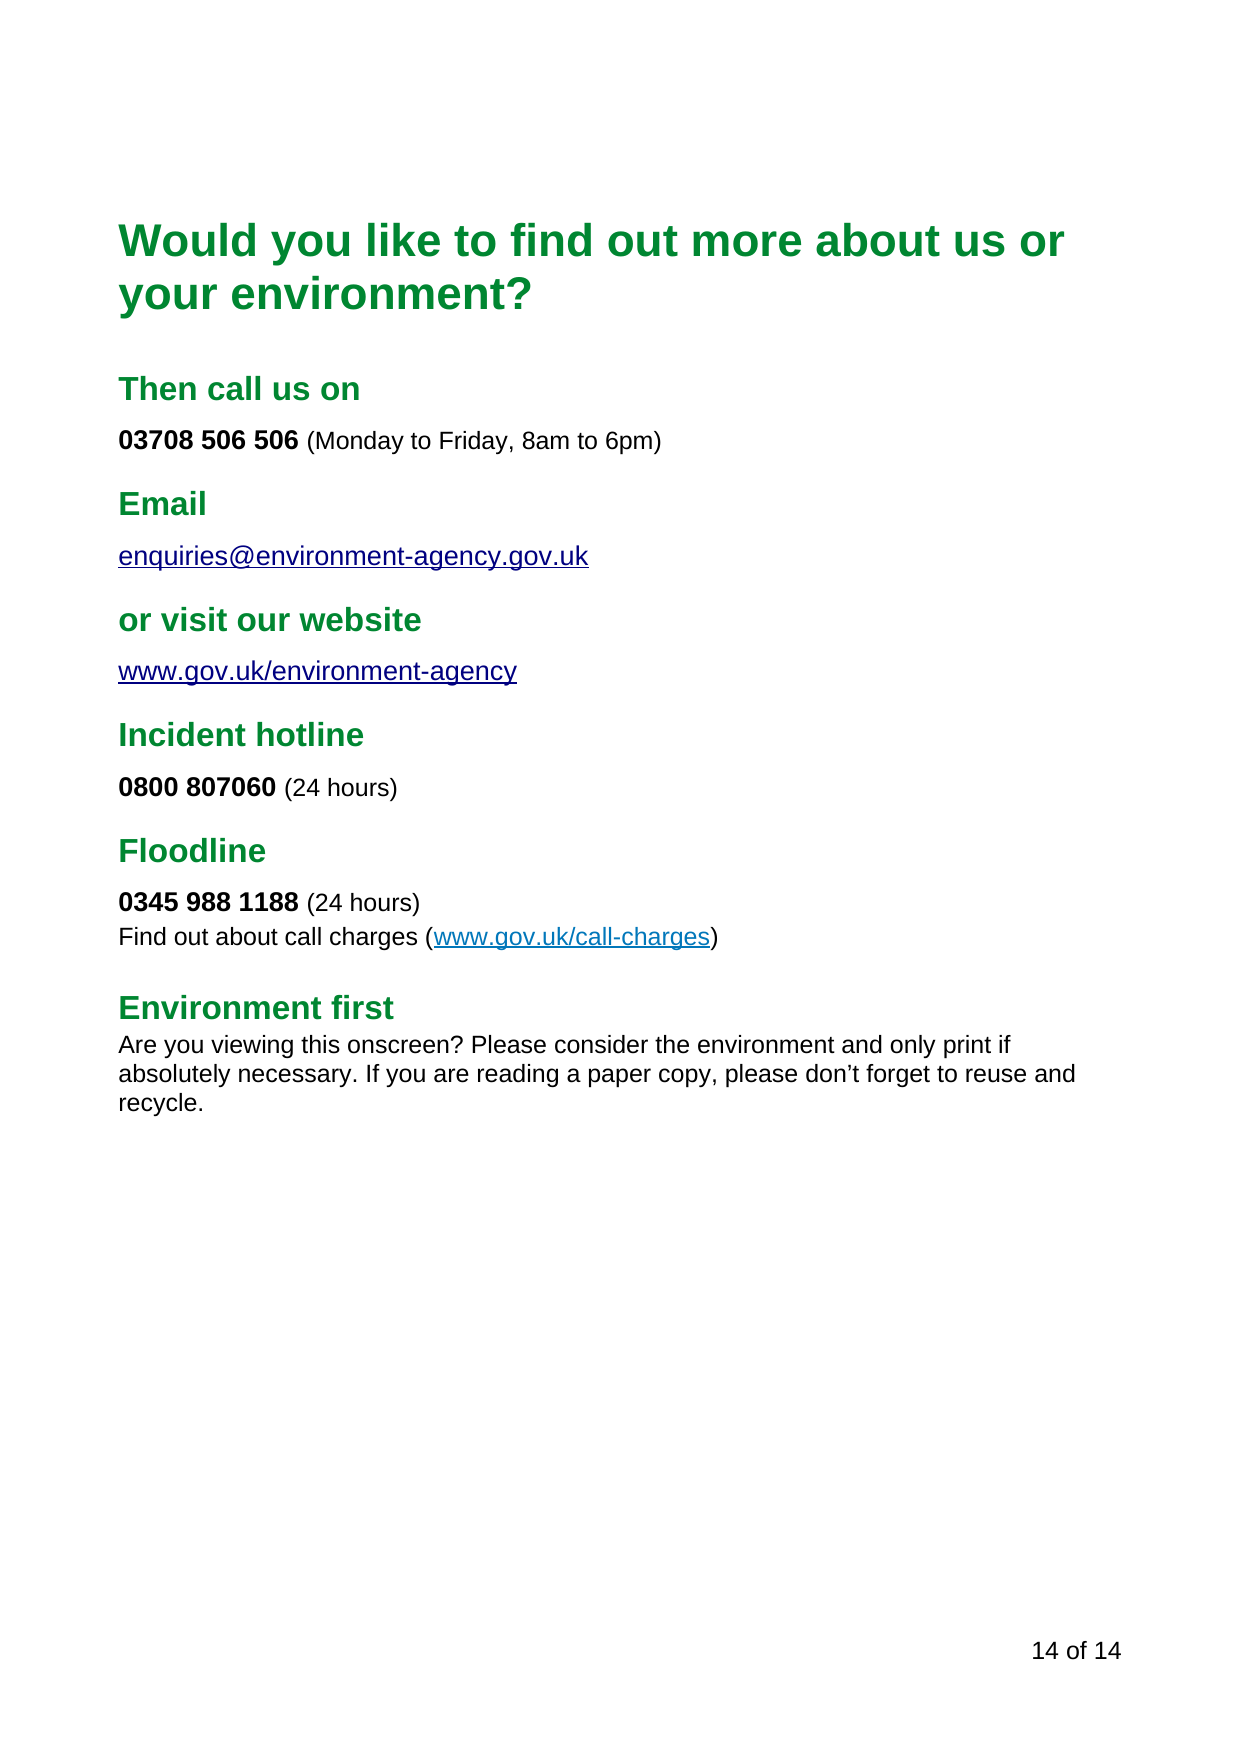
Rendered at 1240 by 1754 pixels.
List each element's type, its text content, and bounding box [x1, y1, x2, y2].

text Incident hotline [118, 716, 1121, 754]
text 03708 506 506 (Monday to Friday, 8am to 6pm) [118, 424, 1121, 455]
text Are you viewing this onscreen? Please consider the environment and only print if absolutely necessary. If you are reading a paper copy, please don’t forget to reuse and recycle. [118, 1030, 1121, 1117]
text www.gov.uk/environment-agency [118, 655, 1121, 686]
text enquiries@environment-agency.gov.uk [118, 539, 1121, 571]
text 0345 988 1188 (24 hours) [118, 886, 1121, 917]
text Then call us on [118, 369, 1121, 407]
text Email [118, 484, 1121, 523]
text Environment first [118, 988, 1121, 1026]
subtitle Would you like to find out more about us or your environment? [118, 213, 1121, 319]
text Find out about call charges (www.gov.uk/call-charges) [118, 922, 1121, 950]
text Floodline [118, 831, 1121, 869]
text 0800 807060 (24 hours) [118, 771, 1121, 802]
text or visit our website [118, 600, 1121, 638]
